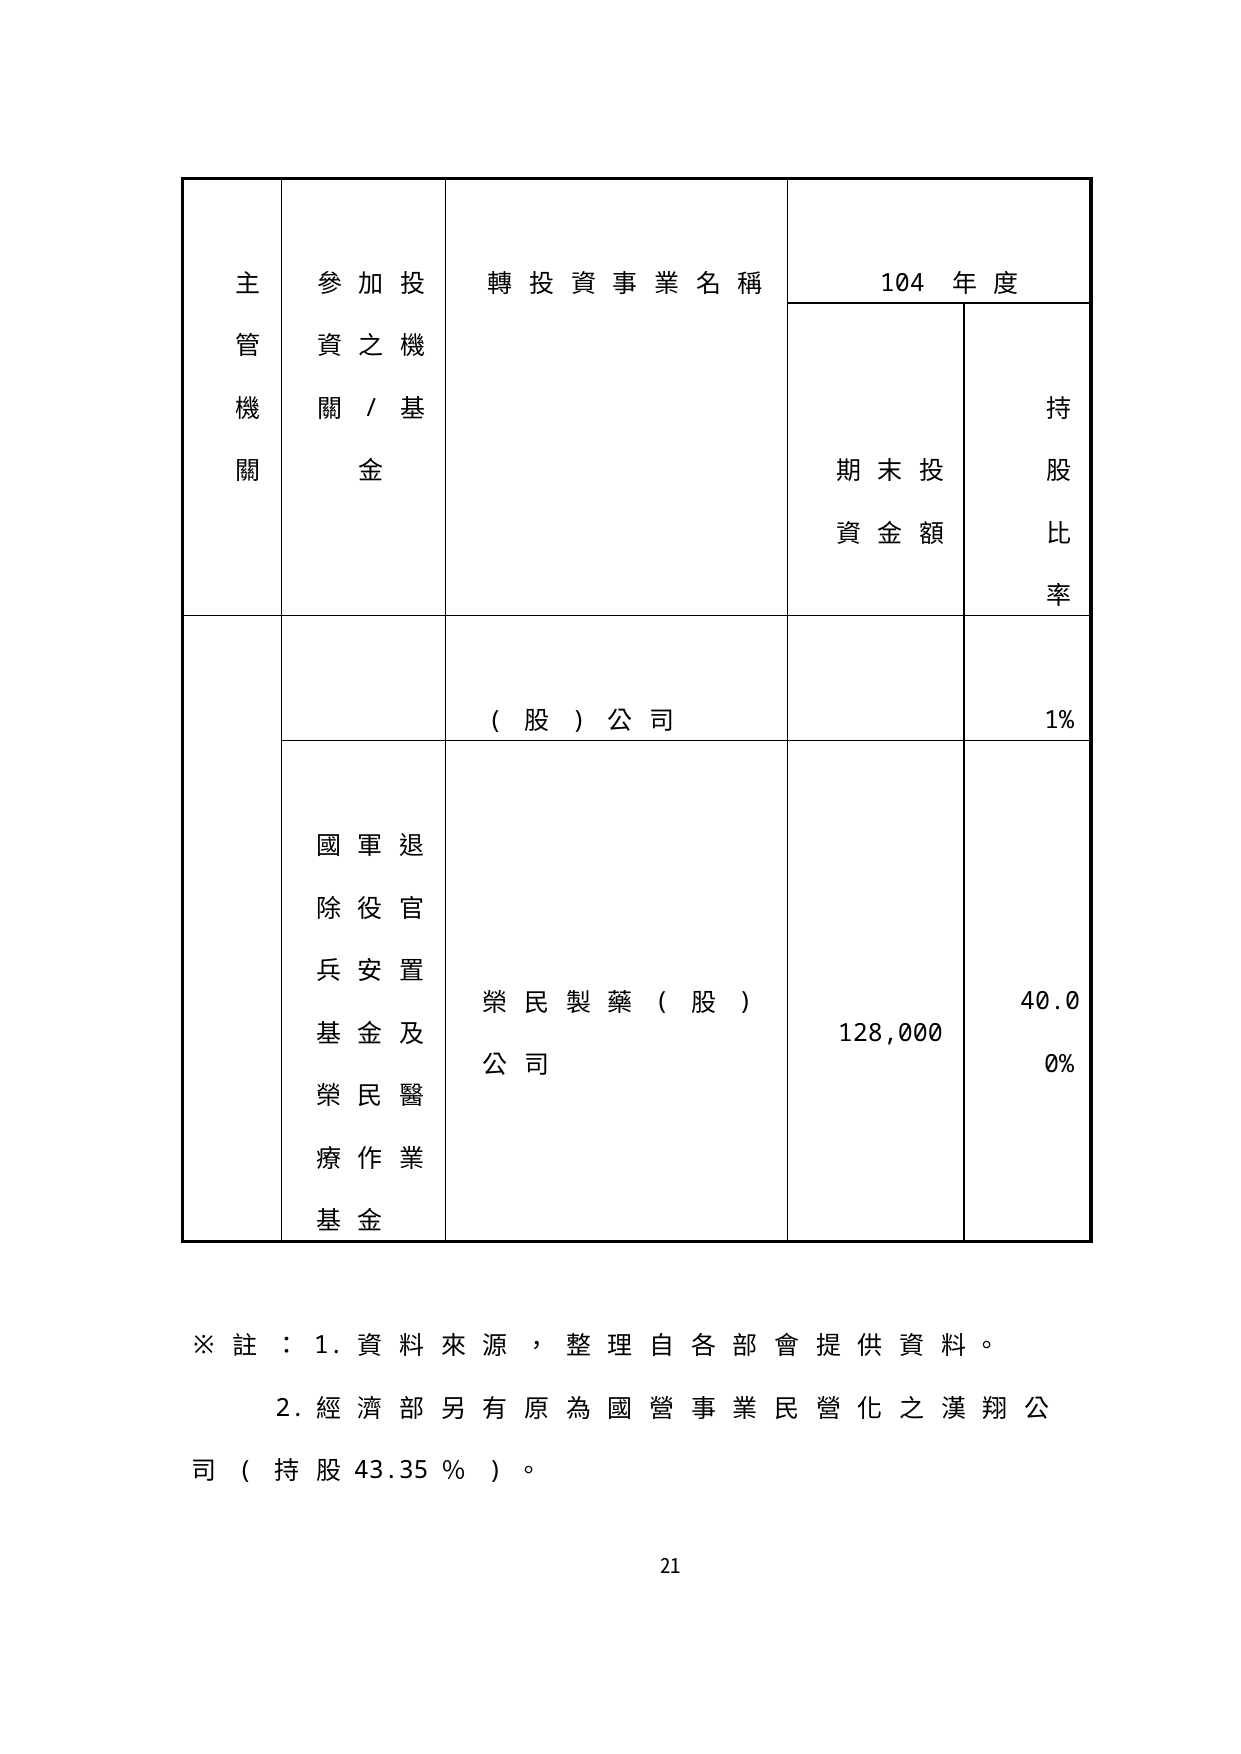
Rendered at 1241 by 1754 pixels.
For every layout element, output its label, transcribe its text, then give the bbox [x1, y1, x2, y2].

table_cell 128,000 [788, 741, 963, 1240]
table_header 104年度 [788, 180, 1089, 302]
table_cell (股)公司 [446, 616, 787, 740]
table_cell 期末投資金額 [788, 304, 963, 615]
table_cell 40.00% [965, 741, 1089, 1240]
table_header 主管機關 [184, 180, 281, 615]
table_cell 1% [965, 616, 1089, 740]
table_cell [282, 616, 445, 740]
table_header 參加投資之機關/基金 [282, 180, 445, 615]
text ※註：1.資料來源，整理自各部會提供資料。 [183, 1302, 1058, 1365]
table_cell [184, 616, 281, 1240]
table_cell 持股比率 [965, 304, 1089, 615]
table_header 轉投資事業名稱 [446, 180, 787, 615]
text 2.經濟部另有原為國營事業民營化之漢翔公司(持股43.35％)。 [183, 1365, 1058, 1490]
table_cell 國軍退除役官兵安置基金及榮民醫療作業基金 [282, 741, 445, 1240]
table_cell [788, 616, 963, 740]
table_cell 榮民製藥(股)公司 [446, 741, 787, 1240]
